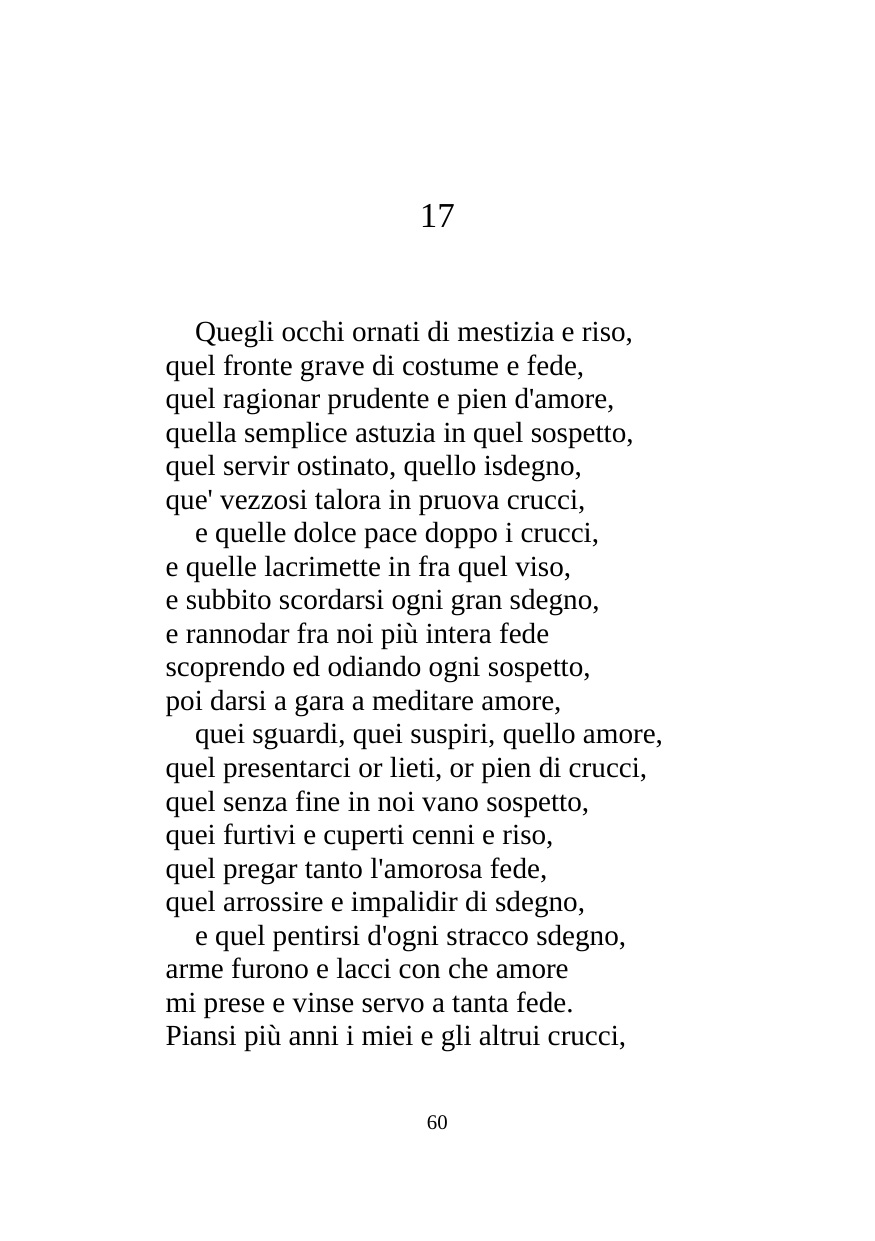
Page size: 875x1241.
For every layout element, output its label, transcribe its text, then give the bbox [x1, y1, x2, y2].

text Quegli occhi ornati di mestizia e riso, quel fronte grave di costume e fede, quel ragionar prudente e pien d'amore, quella semplice astuzia in quel sospetto, quel servir ostinato, quello isdegno, que' vezzosi talora in pruova crucci, [165, 314, 768, 515]
text e quelle dolce pace doppo i crucci, e quelle lacrimette in fra quel viso, e subbito scordarsi ogni gran sdegno, e rannodar fra noi più intera fede scoprendo ed odiando ogni sospetto, poi darsi a gara a meditare amore, [165, 515, 768, 717]
text quei sguardi, quei suspiri, quello amore, quel presentarci or lieti, or pien di crucci, quel senza fine in noi vano sospetto, quei furtivi e cuperti cenni e riso, quel pregar tanto l'amorosa fede, quel arrossire e impalidir di sdegno, [165, 717, 768, 918]
subtitle 17 [106, 195, 768, 235]
text e quel pentirsi d'ogni stracco sdegno, arme furono e lacci con che amore mi prese e vinse servo a tanta fede. Piansi più anni i miei e gli altrui crucci, [165, 918, 768, 1052]
